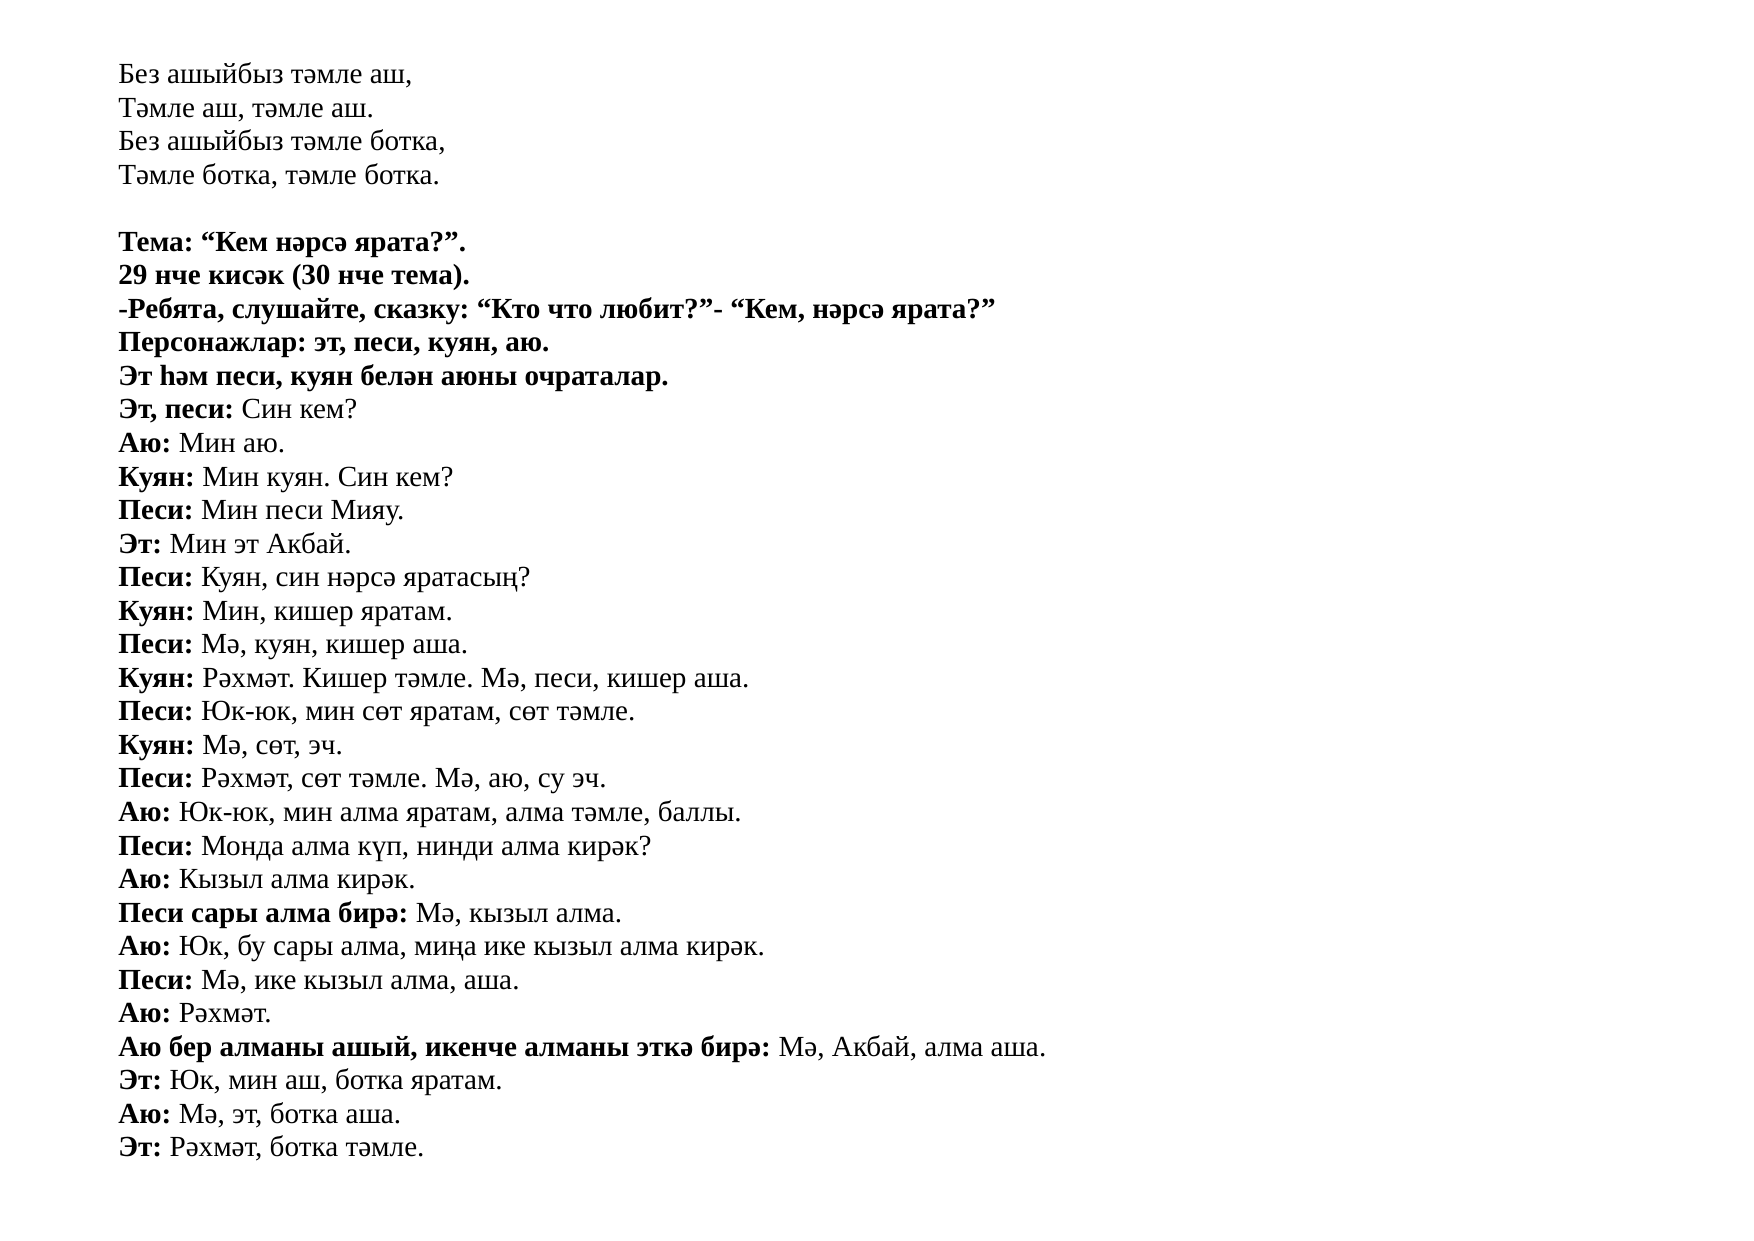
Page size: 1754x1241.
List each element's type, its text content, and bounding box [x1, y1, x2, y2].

text Песи сары алма бирә: Мә, кызыл алма. [118, 895, 1636, 928]
text -Ребята, слушайте, сказку: “Кто что любит?”- “Кем, нәрсә ярата?” [118, 291, 1636, 324]
text Песи: Рәхмәт, сөт тәмле. Мә, аю, су эч. [118, 761, 1636, 794]
text Аю: Рәхмәт. [118, 995, 1636, 1029]
text Эт, песи: Син кем? [118, 392, 1636, 425]
text Эт: Рәхмәт, ботка тәмле. [118, 1129, 1636, 1163]
text Аю бер алманы ашый, икенче алманы эткә бирә: Мә, Акбай, алма аша. [118, 1029, 1636, 1062]
text Куян: Мин куян. Син кем? [118, 459, 1636, 492]
text Песи: Мә, куян, кишер аша. [118, 626, 1636, 660]
text Куян: Мә, сөт, эч. [118, 727, 1636, 761]
text Эт: Юк, мин аш, ботка яратам. [118, 1062, 1636, 1096]
text Песи: Мин песи Мияу. [118, 492, 1636, 526]
text Песи: Монда алма күп, нинди алма кирәк? [118, 828, 1636, 861]
text Песи: Юк-юк, мин сөт яратам, сөт тәмле. [118, 693, 1636, 727]
text Песи: Мә, ике кызыл алма, аша. [118, 962, 1636, 995]
text Аю: Кызыл алма кирәк. [118, 861, 1636, 895]
text Персонажлар: эт, песи, куян, аю. [118, 324, 1636, 358]
text Эт: Мин эт Акбай. [118, 526, 1636, 559]
text Без ашыйбыз тәмле ботка, [118, 123, 1636, 157]
text Без ашыйбыз тәмле аш, [118, 56, 1636, 90]
text Песи: Куян, син нәрсә яратасың? [118, 559, 1636, 593]
text Тема: “Кем нәрсә ярата?”. [118, 224, 1636, 257]
text Эт һәм песи, куян белән аюны очраталар. [118, 358, 1636, 392]
text Аю: Мин аю. [118, 425, 1636, 459]
text Тәмле аш, тәмле аш. [118, 90, 1636, 123]
text Тәмле ботка, тәмле ботка. [118, 157, 1636, 190]
text Куян: Рәхмәт. Кишер тәмле. Мә, песи, кишер аша. [118, 660, 1636, 693]
text Аю: Юк-юк, мин алма яратам, алма тәмле, баллы. [118, 794, 1636, 828]
text Куян: Мин, кишер яратам. [118, 593, 1636, 626]
text Аю: Мә, эт, ботка аша. [118, 1096, 1636, 1129]
text 29 нче кисәк (30 нче тема). [118, 257, 1636, 291]
text Аю: Юк, бу сары алма, миңа ике кызыл алма кирәк. [118, 928, 1636, 962]
